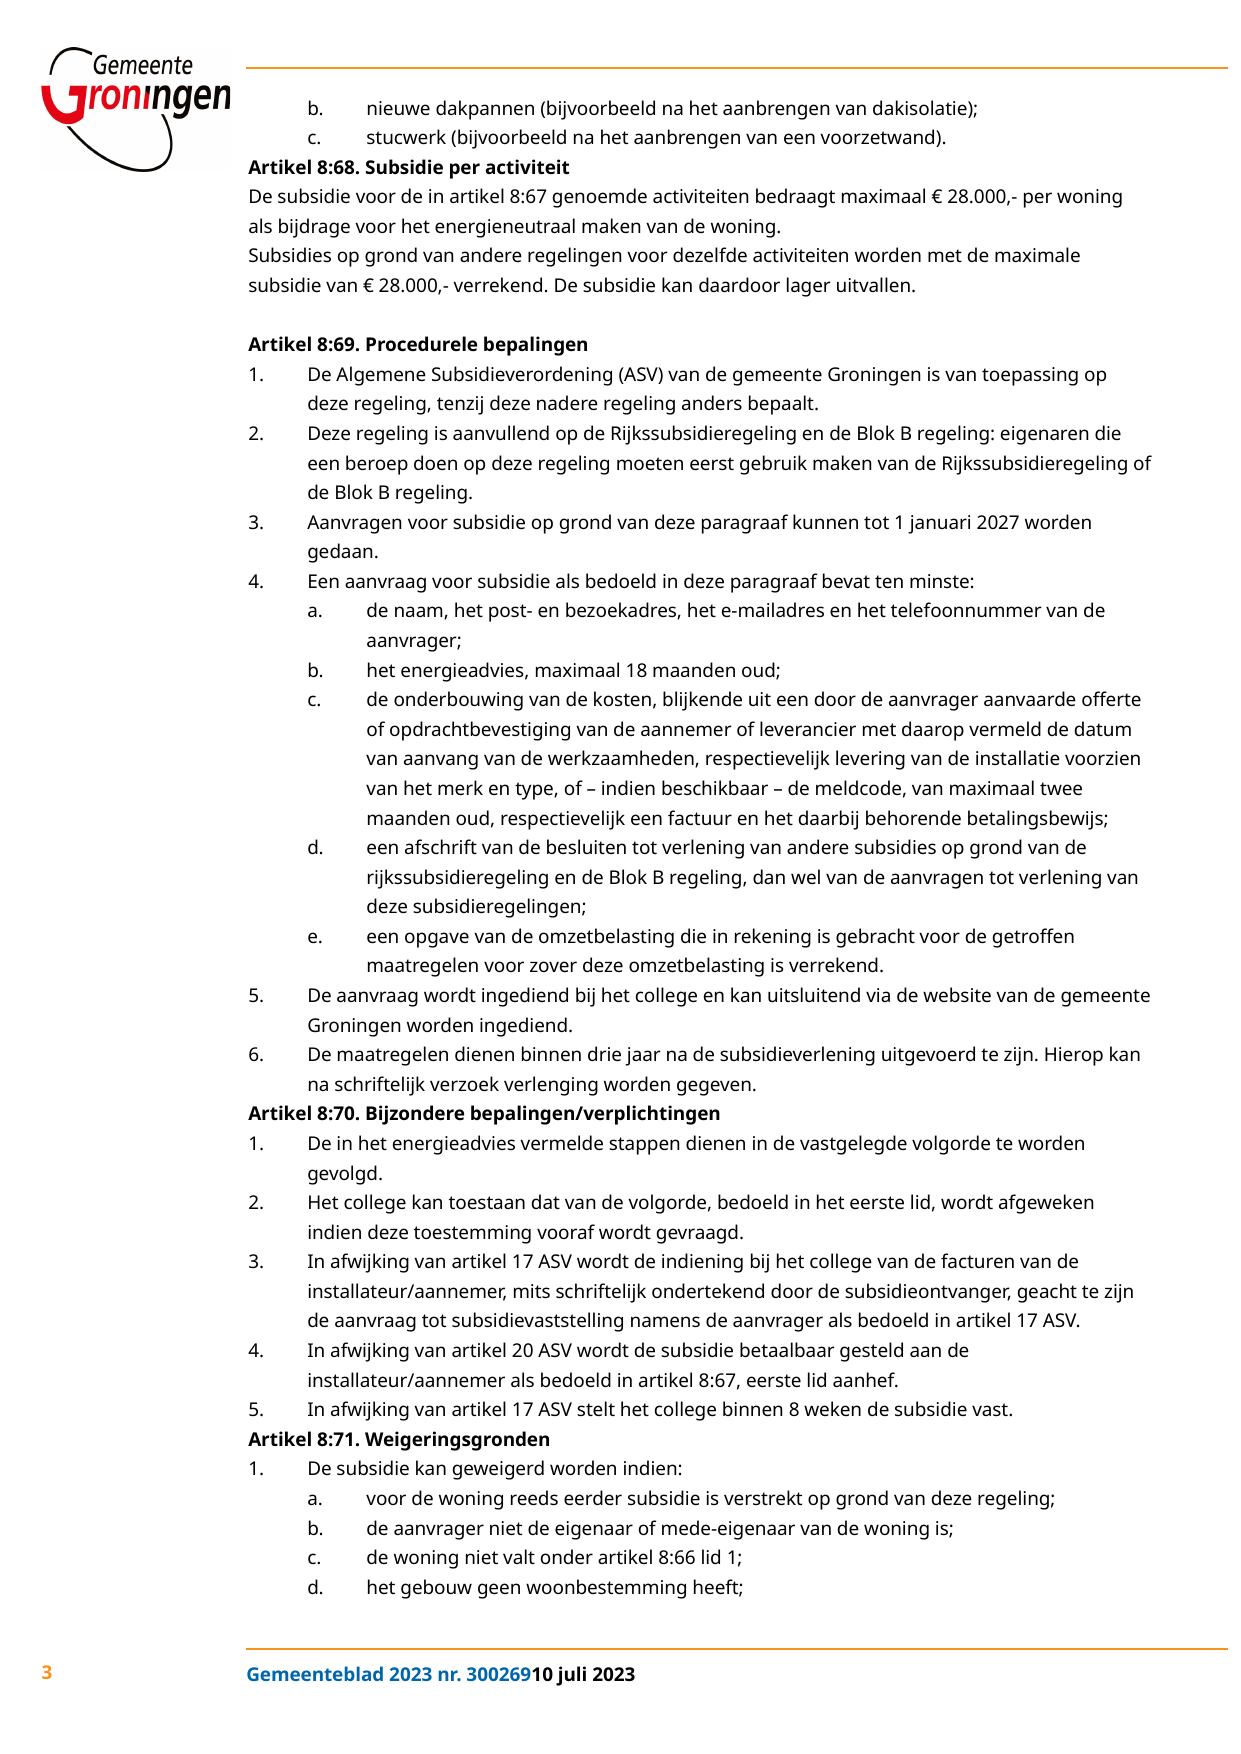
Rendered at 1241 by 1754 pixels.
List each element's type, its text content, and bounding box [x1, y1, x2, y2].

text Artikel 8:70. Bijzondere bepalingen/verplichtingen [248, 1101, 1152, 1126]
text Artikel 8:68. Subsidie per activiteit [248, 154, 1152, 180]
list de woning niet valt onder artikel 8:66 lid 1; [307, 1544, 1152, 1570]
list Het college kan toestaan dat van de volgorde, bedoeld in het eerste lid, wordt afgeweken indien deze toestemming vooraf wordt gevraagd. [248, 1189, 1152, 1245]
list In afwijking van artikel 20 ASV wordt de subsidie betaalbaar gesteld aan de installateur/aannemer als bedoeld in artikel 8:67, eerste lid aanhef. [248, 1337, 1152, 1393]
list de aanvrager niet de eigenaar of mede-eigenaar van de woning is; [307, 1515, 1152, 1541]
list voor de woning reeds eerder subsidie is verstrekt op grond van deze regeling; [307, 1485, 1152, 1511]
text De subsidie voor de in artikel 8:67 genoemde activiteiten bedraagt maximaal € 28.000,- per woning als bijdrage voor het energieneutraal maken van de woning. [248, 183, 1152, 239]
text Artikel 8:69. Procedurele bepalingen [248, 331, 1152, 357]
list De subsidie kan geweigerd worden indien: [248, 1456, 1152, 1481]
list stucwerk (bijvoorbeeld na het aanbrengen van een voorzetwand). [307, 124, 1152, 150]
list een opgave van de omzetbelasting die in rekening is gebracht voor de getroffen maatregelen voor zover deze omzetbelasting is verrekend. [307, 923, 1152, 978]
list De maatregelen dienen binnen drie jaar na de subsidieverlening uitgevoerd te zijn. Hierop kan na schriftelijk verzoek verlenging worden gegeven. [248, 1041, 1152, 1097]
list nieuwe dakpannen (bijvoorbeeld na het aanbrengen van dakisolatie); [307, 95, 1152, 121]
list In afwijking van artikel 17 ASV stelt het college binnen 8 weken de subsidie vast. [248, 1396, 1152, 1422]
list In afwijking van artikel 17 ASV wordt de indiening bij het college van de facturen van de installateur/aannemer, mits schriftelijk ondertekend door de subsidieontvanger, geacht te zijn de aanvraag tot subsidievaststelling namens de aanvrager als bedoeld in artikel 17 ASV. [248, 1248, 1152, 1333]
list het energieadvies, maximaal 18 maanden oud; [307, 657, 1152, 683]
list De in het energieadvies vermelde stappen dienen in de vastgelegde volgorde te worden gevolgd. [248, 1130, 1152, 1186]
text Artikel 8:71. Weigeringsgronden [248, 1426, 1152, 1452]
list De Algemene Subsidieverordening (ASV) van de gemeente Groningen is van toepassing op deze regeling, tenzij deze nadere regeling anders bepaalt. [248, 361, 1152, 416]
list De aanvraag wordt ingediend bij het college en kan uitsluitend via de website van de gemeente Groningen worden ingediend. [248, 982, 1152, 1038]
list Deze regeling is aanvullend op de Rijkssubsidieregeling en de Blok B regeling: eigenaren die een beroep doen op deze regeling moeten eerst gebruik maken van de Rijkssubsidieregeling of de Blok B regeling. [248, 420, 1152, 505]
text Subsidies op grond van andere regelingen voor dezelfde activiteiten worden met de maximale subsidie van € 28.000,- verrekend. De subsidie kan daardoor lager uitvallen. [248, 243, 1152, 298]
list een afschrift van de besluiten tot verlening van andere subsidies op grond van de rijkssubsidieregeling en de Blok B regeling, dan wel van de aanvragen tot verlening van deze subsidieregelingen; [307, 834, 1152, 919]
list de naam, het post- en bezoekadres, het e-mailadres en het telefoonnummer van de aanvrager; [307, 598, 1152, 653]
list Aanvragen voor subsidie op grond van deze paragraaf kunnen tot 1 januari 2027 worden gedaan. [248, 509, 1152, 564]
picture [41, 47, 231, 172]
list Een aanvraag voor subsidie als bedoeld in deze paragraaf bevat ten minste: [248, 568, 1152, 594]
list het gebouw geen woonbestemming heeft; [307, 1574, 1152, 1600]
list de onderbouwing van de kosten, blijkende uit een door de aanvrager aanvaarde offerte of opdrachtbevestiging van de aannemer of leverancier met daarop vermeld de datum van aanvang van de werkzaamheden, respectievelijk levering van de installatie voorzien van het merk en type, of – indien beschikbaar – de meldcode, van maximaal twee maanden oud, respectievelijk een factuur en het daarbij behorende betalingsbewijs; [307, 686, 1152, 831]
